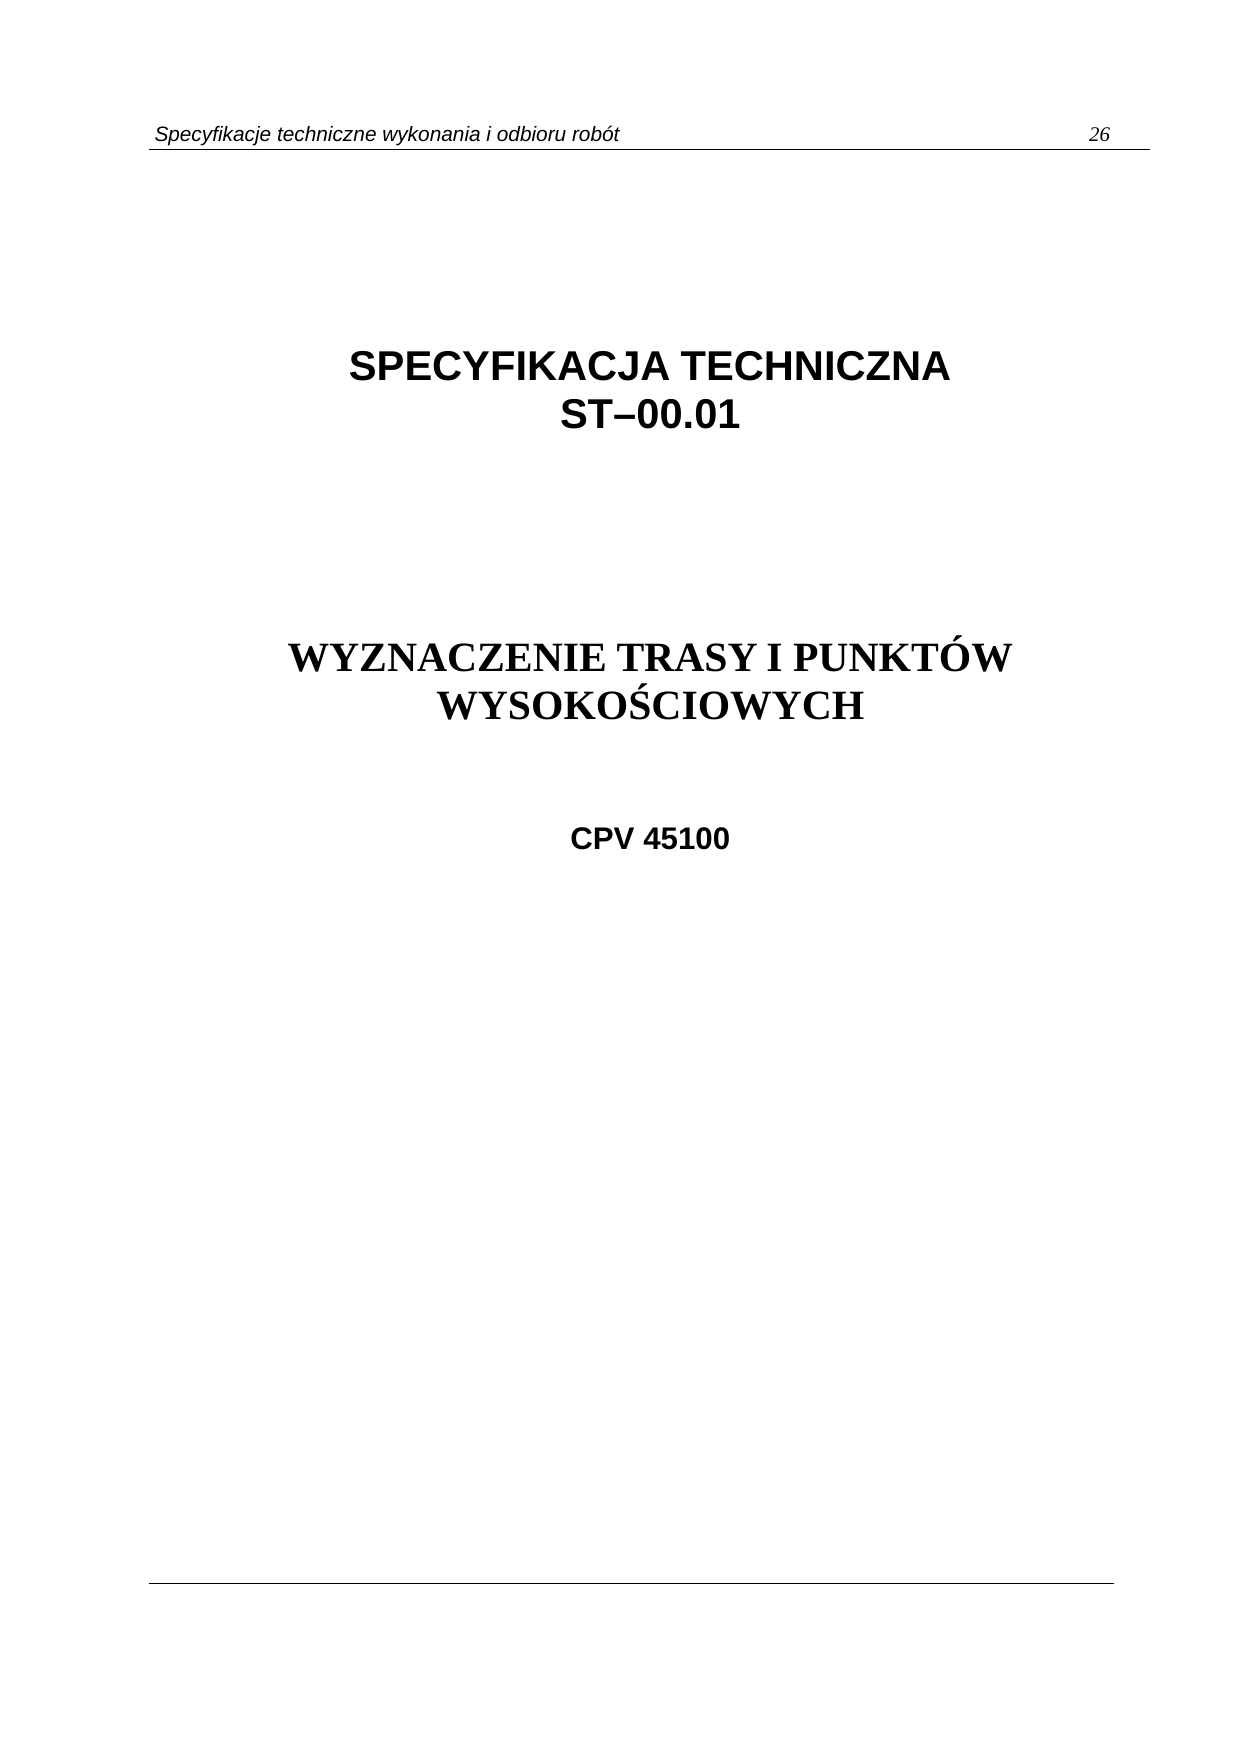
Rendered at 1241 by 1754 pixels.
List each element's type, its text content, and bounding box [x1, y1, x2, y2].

text ST–00.01 [148, 389, 1152, 437]
subtitle WYZNACZENIE TRASY I PUNKTÓW WYSOKOŚCIOWYCH [148, 633, 1152, 729]
text CPV 45100 [148, 820, 1152, 856]
text SPECYFIKACJA TECHNICZNA [148, 341, 1152, 389]
